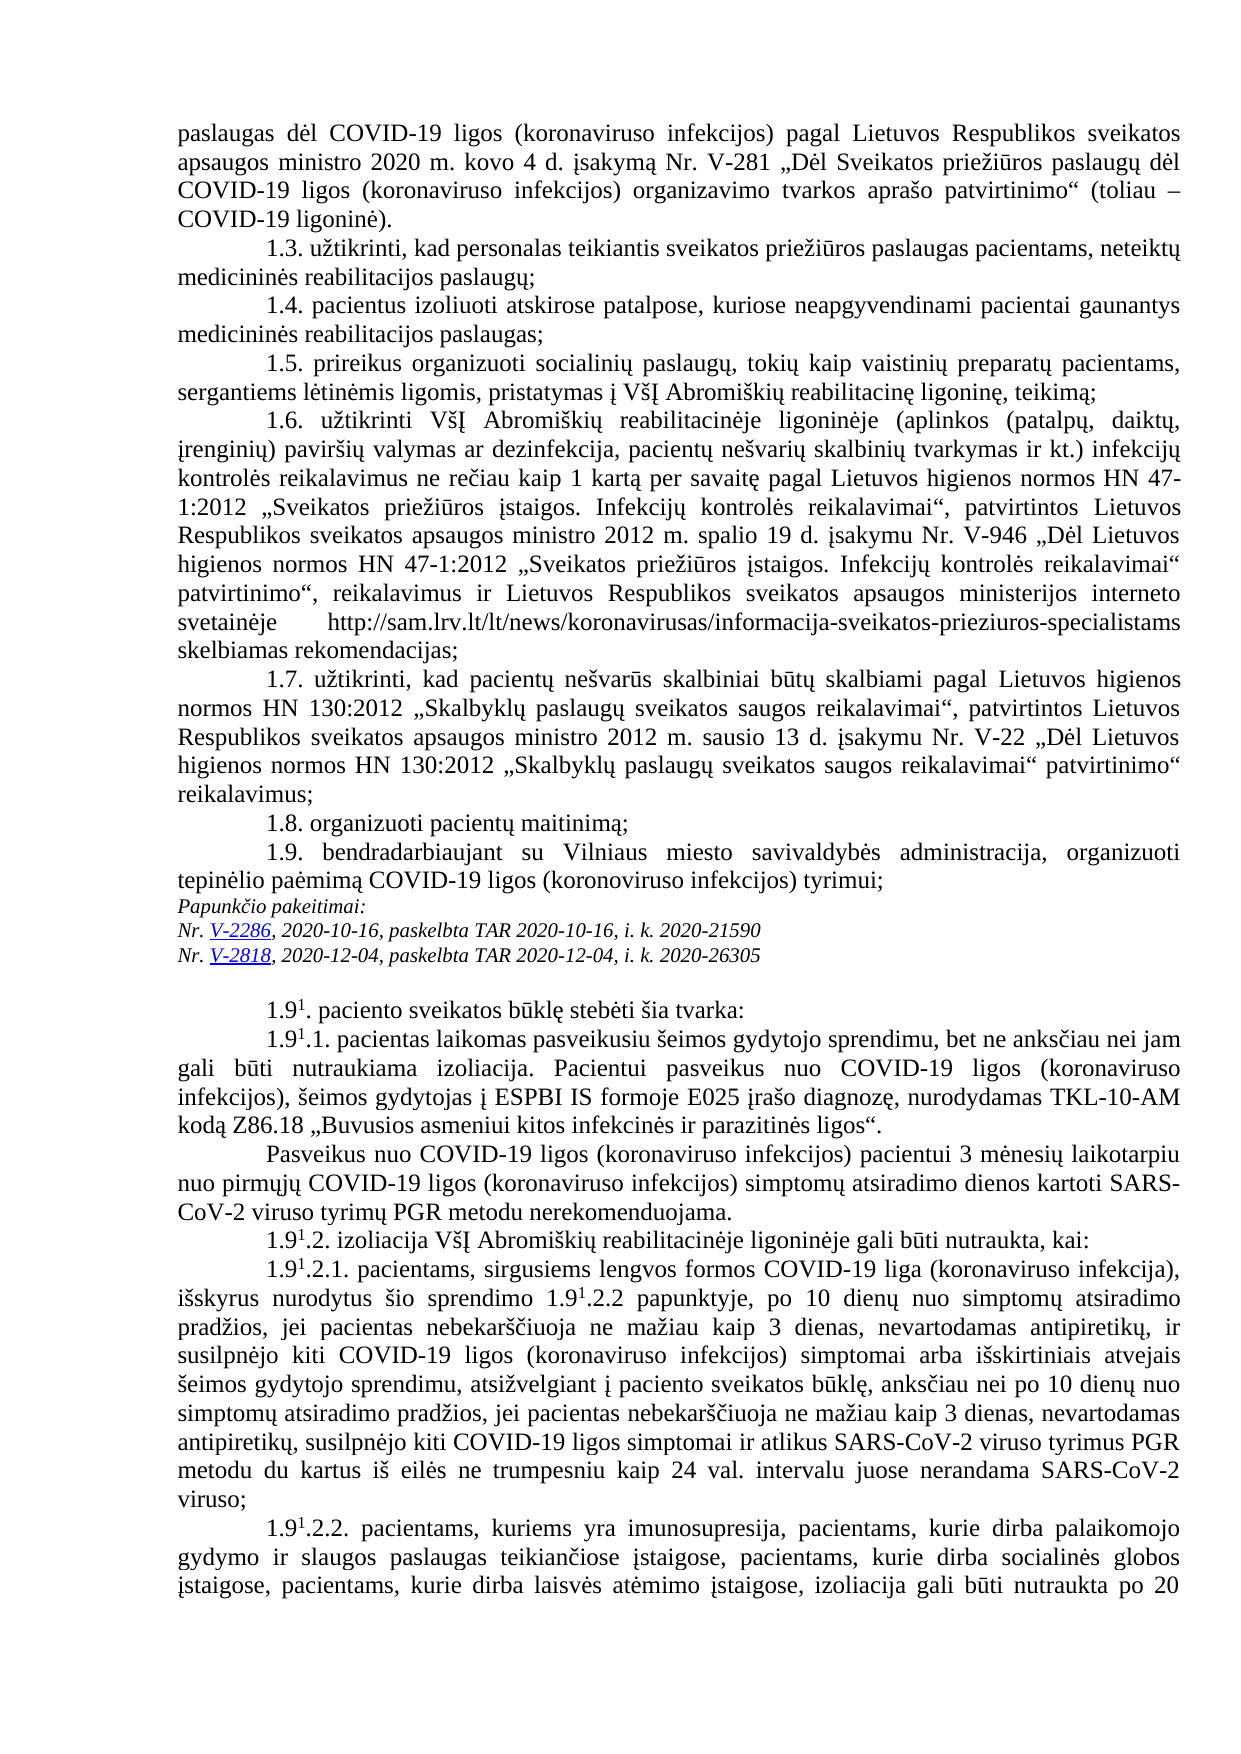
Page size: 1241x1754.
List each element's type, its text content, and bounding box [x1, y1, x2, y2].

text 1.91. paciento sveikatos būklę stebėti šia tvarka: [177, 995, 1181, 1024]
text 1.8. organizuoti pacientų maitinimą; [177, 808, 1181, 837]
text Nr. V-2818, 2020-12-04, paskelbta TAR 2020-12-04, i. k. 2020-26305 [177, 942, 1181, 967]
text Papunkčio pakeitimai: [177, 894, 1181, 918]
text 1.9. bendradarbiaujant su Vilniaus miesto savivaldybės administracija, organizuoti tepinėlio paėmimą COVID-19 ligos (koronoviruso infekcijos) tyrimui; [177, 837, 1181, 894]
text 1.6. užtikrinti VšĮ Abromiškių reabilitacinėje ligoninėje (aplinkos (patalpų, daiktų, įrenginių) paviršių valymas ar dezinfekcija, pacientų nešvarių skalbinių tvarkymas ir kt.) infekcijų kontrolės reikalavimus ne rečiau kaip 1 kartą per savaitę pagal Lietuvos higienos normos HN 47-1:2012 „Sveikatos priežiūros įstaigos. Infekcijų kontrolės reikalavimai“, patvirtintos Lietuvos Respublikos sveikatos apsaugos ministro 2012 m. spalio 19 d. įsakymu Nr. V-946 „Dėl Lietuvos higienos normos HN 47-1:2012 „Sveikatos priežiūros įstaigos. Infekcijų kontrolės reikalavimai“ patvirtinimo“, reikalavimus ir Lietuvos Respublikos sveikatos apsaugos ministerijos interneto svetainėje http://sam.lrv.lt/lt/news/koronavirusas/informacija-sveikatos-prieziuros-specialistams skelbiamas rekomendacijas; [177, 406, 1181, 664]
text 1.91.2. izoliacija VšĮ Abromiškių reabilitacinėje ligoninėje gali būti nutraukta, kai: [177, 1225, 1181, 1254]
text 1.5. prireikus organizuoti socialinių paslaugų, tokių kaip vaistinių preparatų pacientams, sergantiems lėtinėmis ligomis, pristatymas į VšĮ Abromiškių reabilitacinę ligoninę, teikimą; [177, 348, 1181, 406]
text paslaugas dėl COVID-19 ligos (koronaviruso infekcijos) pagal Lietuvos Respublikos sveikatos apsaugos ministro 2020 m. kovo 4 d. įsakymą Nr. V-281 „Dėl Sveikatos priežiūros paslaugų dėl COVID-19 ligos (koronaviruso infekcijos) organizavimo tvarkos aprašo patvirtinimo“ (toliau – COVID-19 ligoninė). [177, 118, 1181, 233]
text 1.91.1. pacientas laikomas pasveikusiu šeimos gydytojo sprendimu, bet ne anksčiau nei jam gali būti nutraukiama izoliacija. Pacientui pasveikus nuo COVID-19 ligos (koronaviruso infekcijos), šeimos gydytojas į ESPBI IS formoje E025 įrašo diagnozę, nurodydamas TKL-10-AM kodą Z86.18 „Buvusios asmeniui kitos infekcinės ir parazitinės ligos“. [177, 1024, 1181, 1139]
text 1.91.2.2. pacientams, kuriems yra imunosupresija, pacientams, kurie dirba palaikomojo gydymo ir slaugos paslaugas teikiančiose įstaigose, pacientams, kurie dirba socialinės globos įstaigose, pacientams, kurie dirba laisvės atėmimo įstaigose, izoliacija gali būti nutraukta po 20 [177, 1513, 1181, 1599]
text 1.91.2.1. pacientams, sirgusiems lengvos formos COVID-19 liga (koronaviruso infekcija), išskyrus nurodytus šio sprendimo 1.91.2.2 papunktyje, po 10 dienų nuo simptomų atsiradimo pradžios, jei pacientas nebekarščiuoja ne mažiau kaip 3 dienas, nevartodamas antipiretikų, ir susilpnėjo kiti COVID-19 ligos (koronaviruso infekcijos) simptomai arba išskirtiniais atvejais šeimos gydytojo sprendimu, atsižvelgiant į paciento sveikatos būklę, anksčiau nei po 10 dienų nuo simptomų atsiradimo pradžios, jei pacientas nebekarščiuoja ne mažiau kaip 3 dienas, nevartodamas antipiretikų, susilpnėjo kiti COVID-19 ligos simptomai ir atlikus SARS-CoV-2 viruso tyrimus PGR metodu du kartus iš eilės ne trumpesniu kaip 24 val. intervalu juose nerandama SARS-CoV-2 viruso; [177, 1254, 1181, 1513]
text Pasveikus nuo COVID-19 ligos (koronaviruso infekcijos) pacientui 3 mėnesių laikotarpiu nuo pirmųjų COVID-19 ligos (koronaviruso infekcijos) simptomų atsiradimo dienos kartoti SARS-CoV-2 viruso tyrimų PGR metodu nerekomenduojama. [177, 1139, 1181, 1225]
text 1.7. užtikrinti, kad pacientų nešvarūs skalbiniai būtų skalbiami pagal Lietuvos higienos normos HN 130:2012 „Skalbyklų paslaugų sveikatos saugos reikalavimai“, patvirtintos Lietuvos Respublikos sveikatos apsaugos ministro 2012 m. sausio 13 d. įsakymu Nr. V-22 „Dėl Lietuvos higienos normos HN 130:2012 „Skalbyklų paslaugų sveikatos saugos reikalavimai“ patvirtinimo“ reikalavimus; [177, 664, 1181, 808]
text 1.4. pacientus izoliuoti atskirose patalpose, kuriose neapgyvendinami pacientai gaunantys medicininės reabilitacijos paslaugas; [177, 291, 1181, 348]
text Nr. V-2286, 2020-10-16, paskelbta TAR 2020-10-16, i. k. 2020-21590 [177, 918, 1181, 942]
text 1.3. užtikrinti, kad personalas teikiantis sveikatos priežiūros paslaugas pacientams, neteiktų medicininės reabilitacijos paslaugų; [177, 233, 1181, 291]
